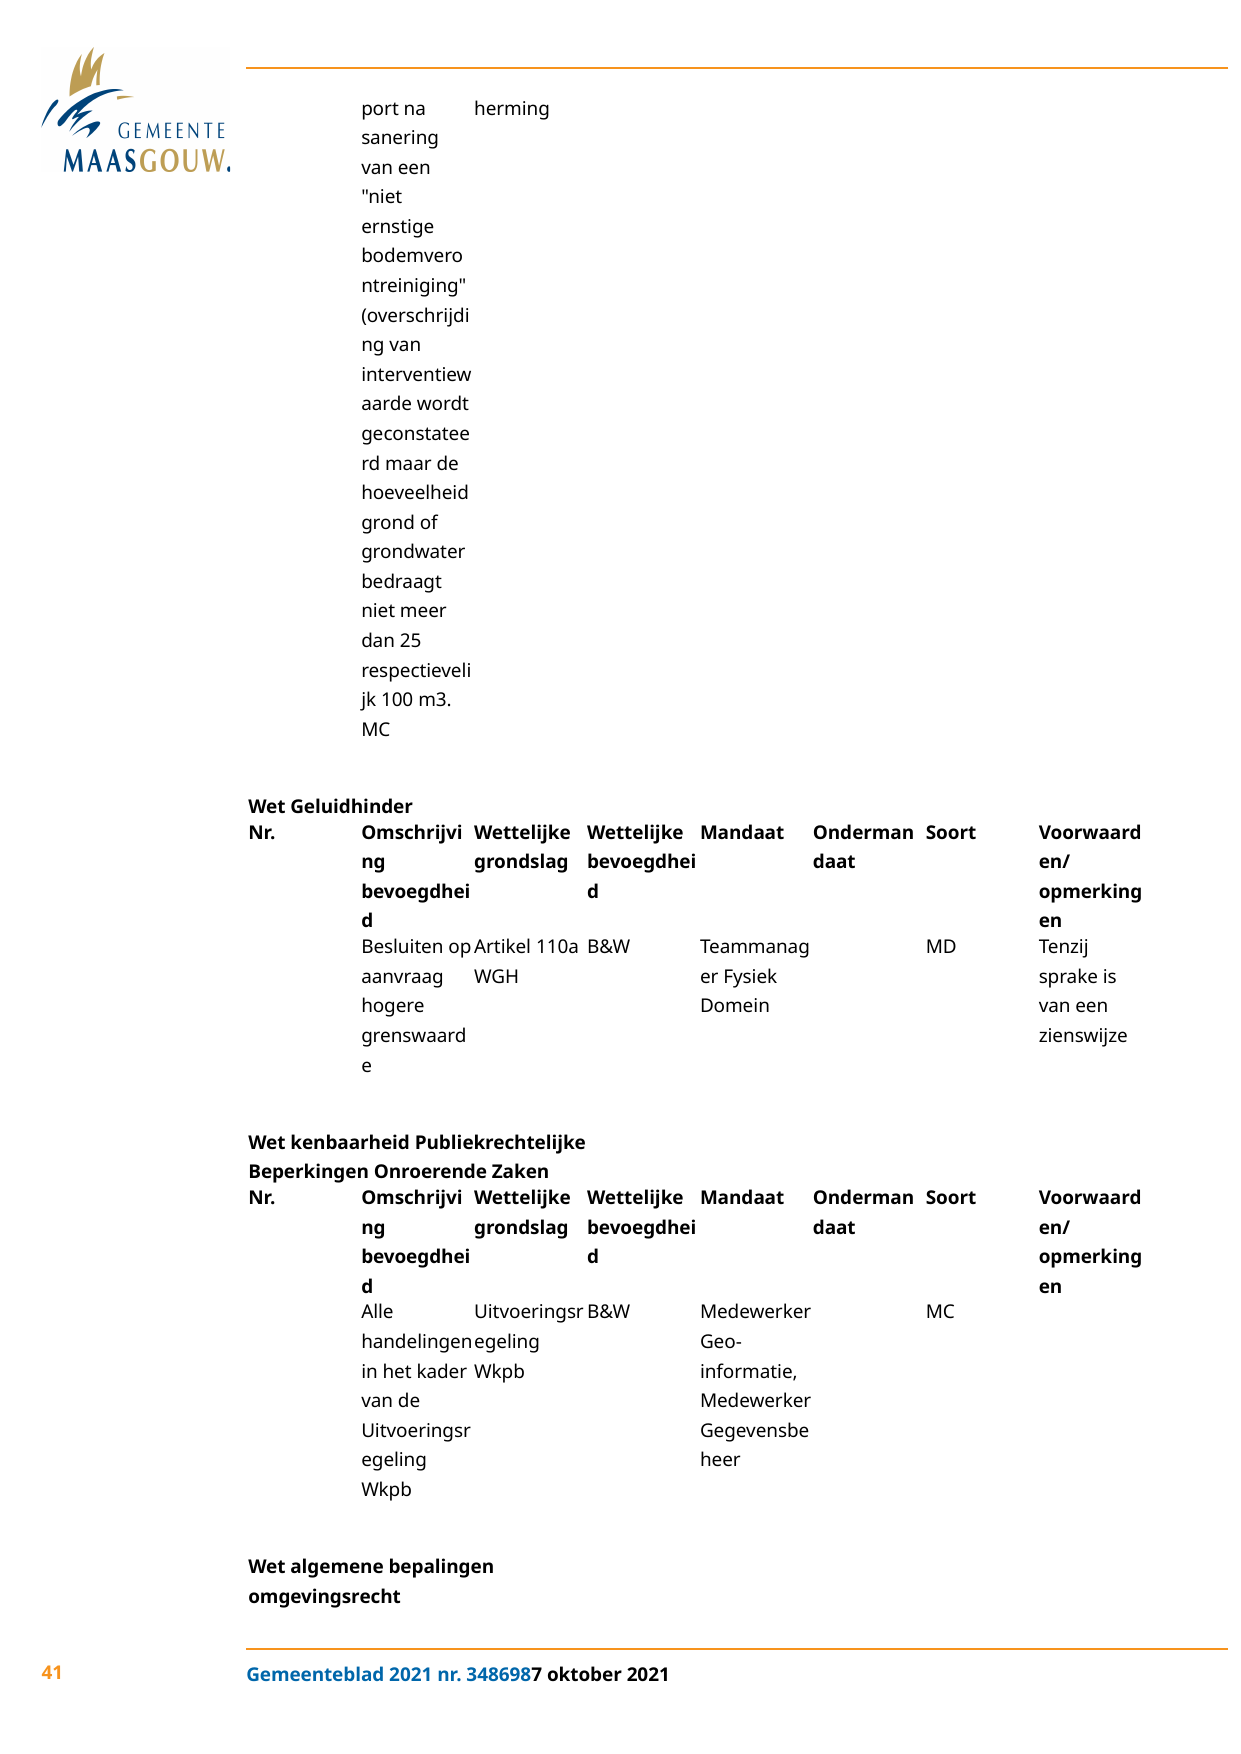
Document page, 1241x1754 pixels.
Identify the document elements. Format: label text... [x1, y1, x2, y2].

table_cell [1039, 1554, 1152, 1609]
table_cell [248, 934, 361, 1077]
table_cell Medewerker Geo-informatie, Medewerker Gegevensbeheer [700, 1299, 813, 1502]
table_cell [1039, 1502, 1152, 1528]
table_cell [813, 934, 926, 1077]
table_cell [1039, 1528, 1152, 1553]
table_cell Teammanager Fysiek Domein [700, 934, 813, 1077]
table_cell [700, 95, 813, 742]
table_cell [1039, 768, 1152, 793]
table_cell Tenzij sprake is van een zienswijze [1039, 934, 1152, 1077]
table_cell [926, 1502, 1038, 1528]
table_cell [813, 1528, 926, 1553]
table_cell [813, 793, 926, 819]
table_cell Besluiten op aanvraag hogere grenswaarde [361, 934, 474, 1077]
table_cell [813, 1299, 926, 1502]
table_cell [587, 768, 700, 793]
table_cell [813, 1129, 926, 1184]
table_cell [361, 1103, 474, 1129]
table_cell [926, 793, 1038, 819]
table_cell Soort [926, 1184, 1038, 1299]
table_cell [587, 1528, 700, 1553]
table_cell Omschrijving bevoegdheid [361, 819, 474, 933]
table_cell [700, 1502, 813, 1528]
table_cell [926, 1129, 1038, 1184]
table_cell Soort [926, 819, 1038, 933]
table_cell [1039, 1078, 1152, 1103]
table_cell [813, 768, 926, 793]
table_cell Ondermandaat [813, 1184, 926, 1299]
table_cell Omschrijving bevoegdheid [361, 1184, 474, 1299]
table_cell port na sanering van een "niet ernstige bodemverontreiniging" (overschrijding van interventiewaarde wordt geconstateerd maar de hoeveelheid grond of grondwater bedraagt niet meer dan 25 respectievelijk 100 m3. MC [361, 95, 474, 742]
table_cell [926, 1554, 1038, 1609]
table_cell [474, 1502, 587, 1528]
table_cell B&W [587, 1299, 700, 1502]
table_cell [1039, 95, 1152, 742]
table_cell [248, 1528, 361, 1553]
table_cell [248, 742, 361, 767]
table_cell [248, 1078, 361, 1103]
table_cell [813, 1103, 926, 1129]
table_cell Nr. [248, 1184, 361, 1299]
table_cell [700, 1129, 813, 1184]
table_cell Wet Geluidhinder [248, 793, 474, 819]
table_cell [1039, 1299, 1152, 1502]
table_cell [474, 768, 587, 793]
table_cell [700, 1554, 813, 1609]
table_cell [361, 1528, 474, 1553]
table_cell [361, 1078, 474, 1103]
picture [41, 47, 231, 172]
table_cell Wettelijke grondslag [474, 819, 587, 933]
table_cell Voorwaarden/opmerkingen [1039, 1184, 1152, 1299]
table_cell [1039, 1103, 1152, 1129]
table_cell [813, 95, 926, 742]
table_cell [474, 1078, 587, 1103]
table_cell [361, 768, 474, 793]
table_cell [587, 793, 700, 819]
table_cell [361, 1502, 474, 1528]
table_cell [700, 1103, 813, 1129]
table_cell MD [926, 934, 1038, 1077]
table_cell [1039, 793, 1152, 819]
table_cell B&W [587, 934, 700, 1077]
table_cell Voorwaarden/opmerkingen [1039, 819, 1152, 933]
table_cell [926, 95, 1038, 742]
table_cell MC [926, 1299, 1038, 1502]
table_cell Wettelijke grondslag [474, 1184, 587, 1299]
table_cell [474, 742, 587, 767]
table_cell [813, 742, 926, 767]
table_cell [700, 1528, 813, 1553]
table_cell [474, 1528, 587, 1553]
table_cell [1039, 1129, 1152, 1184]
table_cell [361, 742, 474, 767]
table_cell [248, 95, 361, 742]
table_cell [587, 1554, 700, 1609]
table_cell Ondermandaat [813, 819, 926, 933]
table_cell Mandaat [700, 819, 813, 933]
table_cell [813, 1554, 926, 1609]
table_cell Nr. [248, 819, 361, 933]
table_cell [813, 1502, 926, 1528]
table_cell Alle handelingen in het kader van de Uitvoeringsregeling Wkpb [361, 1299, 474, 1502]
table_cell [700, 793, 813, 819]
table_cell [587, 1103, 700, 1129]
table_cell [248, 768, 361, 793]
table_cell [587, 95, 700, 742]
table_cell [474, 793, 587, 819]
table_cell [700, 742, 813, 767]
table_cell Artikel 110a WGH [474, 934, 587, 1077]
table_cell Wettelijke bevoegdheid [587, 1184, 700, 1299]
table_cell [700, 768, 813, 793]
table_cell [926, 1528, 1038, 1553]
table_cell [926, 768, 1038, 793]
table_cell Uitvoeringsregeling Wkpb [474, 1299, 587, 1502]
table_cell Wettelijke bevoegdheid [587, 819, 700, 933]
table_cell [587, 1502, 700, 1528]
table_cell [248, 1299, 361, 1502]
table_cell [926, 742, 1038, 767]
table_cell [1039, 742, 1152, 767]
table_cell Wet algemene bepalingen omgevingsrecht [248, 1554, 587, 1609]
table_cell [926, 1103, 1038, 1129]
table_cell Mandaat [700, 1184, 813, 1299]
table_cell [248, 1502, 361, 1528]
table_cell [813, 1078, 926, 1103]
table_cell [926, 1078, 1038, 1103]
table_cell Wet kenbaarheid Publiekrechtelijke Beperkingen Onroerende Zaken [248, 1129, 700, 1184]
table_cell herming [474, 95, 587, 742]
table_cell [700, 1078, 813, 1103]
table_cell [248, 1103, 361, 1129]
table_cell [474, 1103, 587, 1129]
table_cell [587, 1078, 700, 1103]
table_cell [587, 742, 700, 767]
